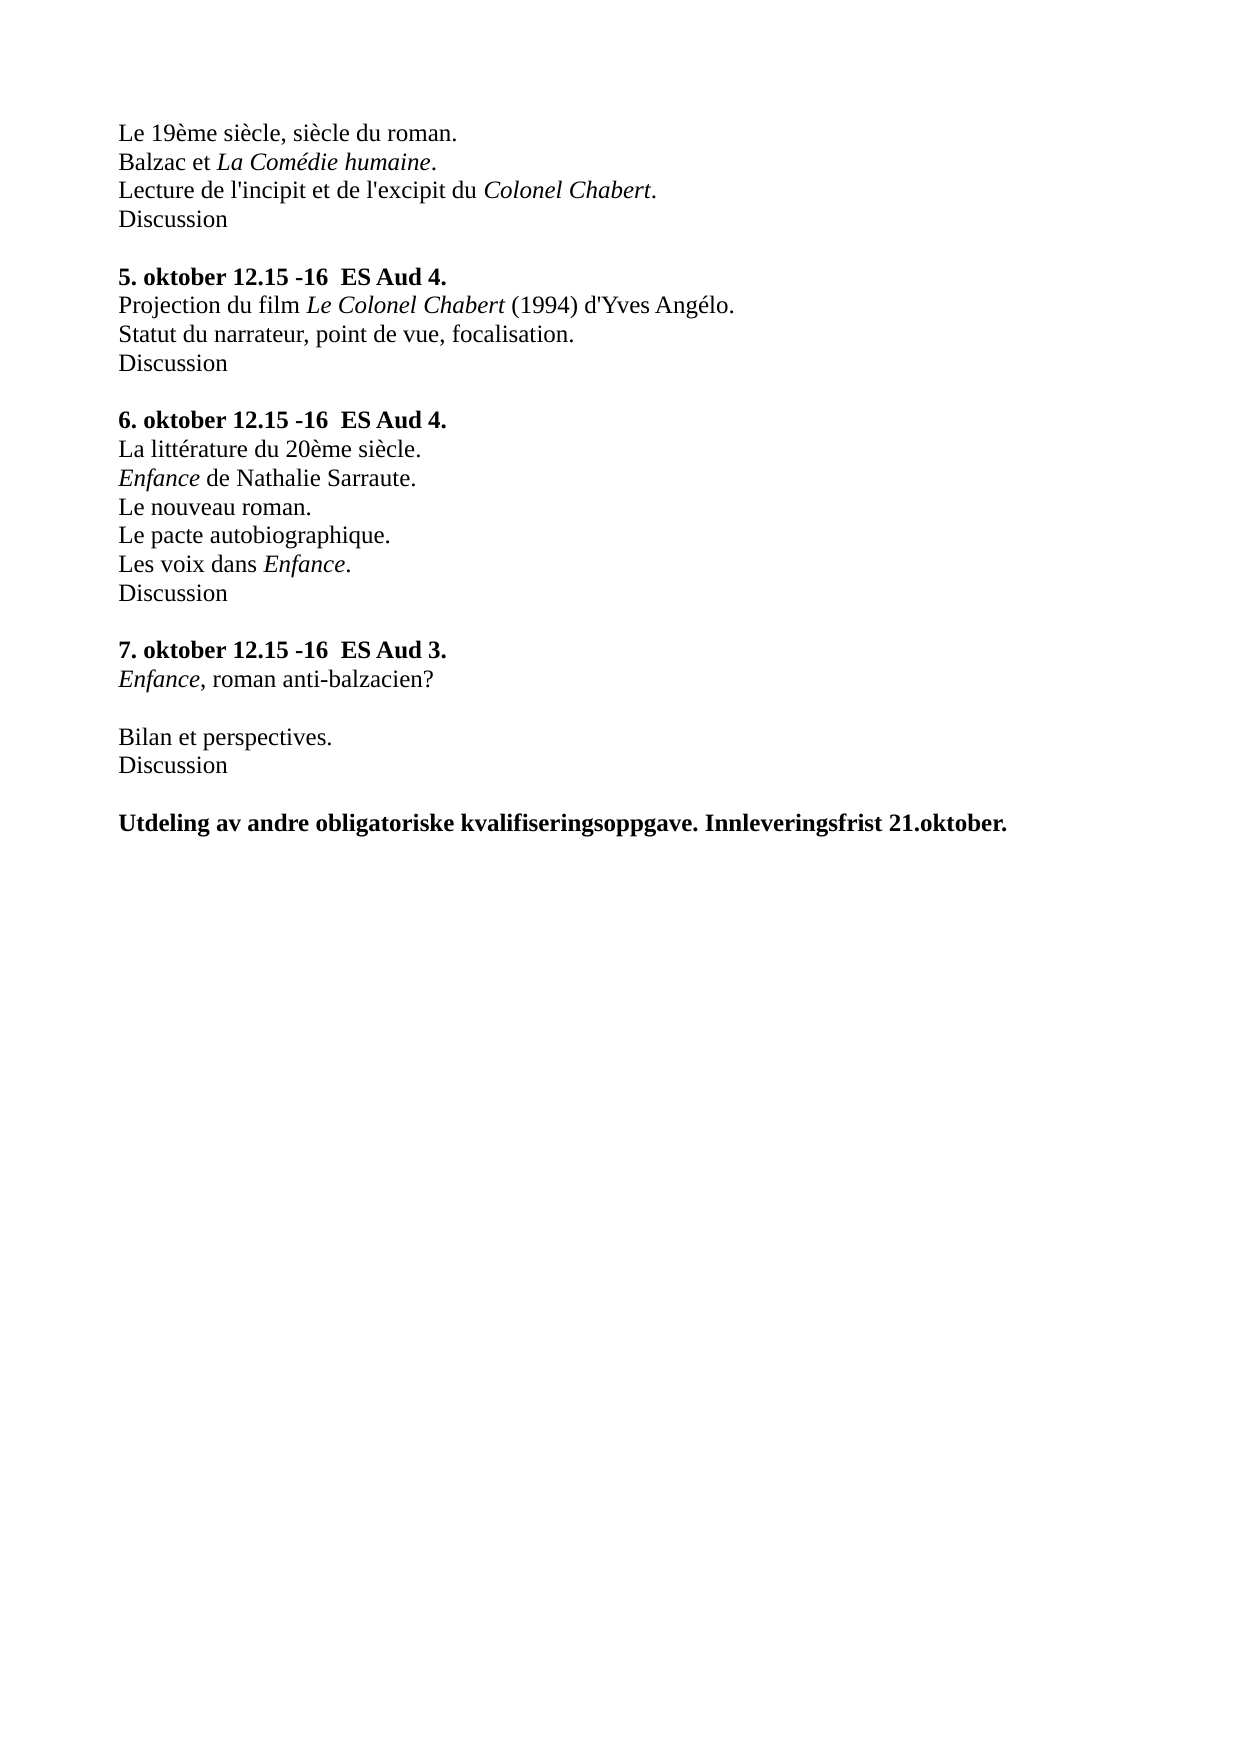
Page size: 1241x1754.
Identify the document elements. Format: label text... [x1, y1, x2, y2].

text 6. oktober 12.15 -16 ES Aud 4. [118, 406, 1122, 434]
text Statut du narrateur, point de vue, focalisation. [118, 319, 1122, 348]
text Enfance, roman anti-balzacien? [118, 664, 1122, 693]
text 5. oktober 12.15 -16 ES Aud 4. [118, 262, 1122, 291]
text Le 19ème siècle, siècle du roman. [118, 118, 1122, 147]
text Balzac et La Comédie humaine. [118, 147, 1122, 176]
text Lecture de l'incipit et de l'excipit du Colonel Chabert. [118, 176, 1122, 204]
text 7. oktober 12.15 -16 ES Aud 3. [118, 636, 1122, 664]
text Bilan et perspectives. [118, 722, 1122, 751]
text La littérature du 20ème siècle. [118, 434, 1122, 463]
text Discussion [118, 751, 1122, 779]
text Le nouveau roman. [118, 492, 1122, 521]
text Projection du film Le Colonel Chabert (1994) d'Yves Angélo. [118, 291, 1122, 319]
text Discussion [118, 578, 1122, 607]
text Le pacte autobiographique. [118, 521, 1122, 549]
text Enfance de Nathalie Sarraute. [118, 463, 1122, 492]
text Discussion [118, 348, 1122, 377]
text Les voix dans Enfance. [118, 549, 1122, 578]
text Discussion [118, 204, 1122, 233]
text Utdeling av andre obligatoriske kvalifiseringsoppgave. Innleveringsfrist 21.oktober. [118, 808, 1122, 837]
